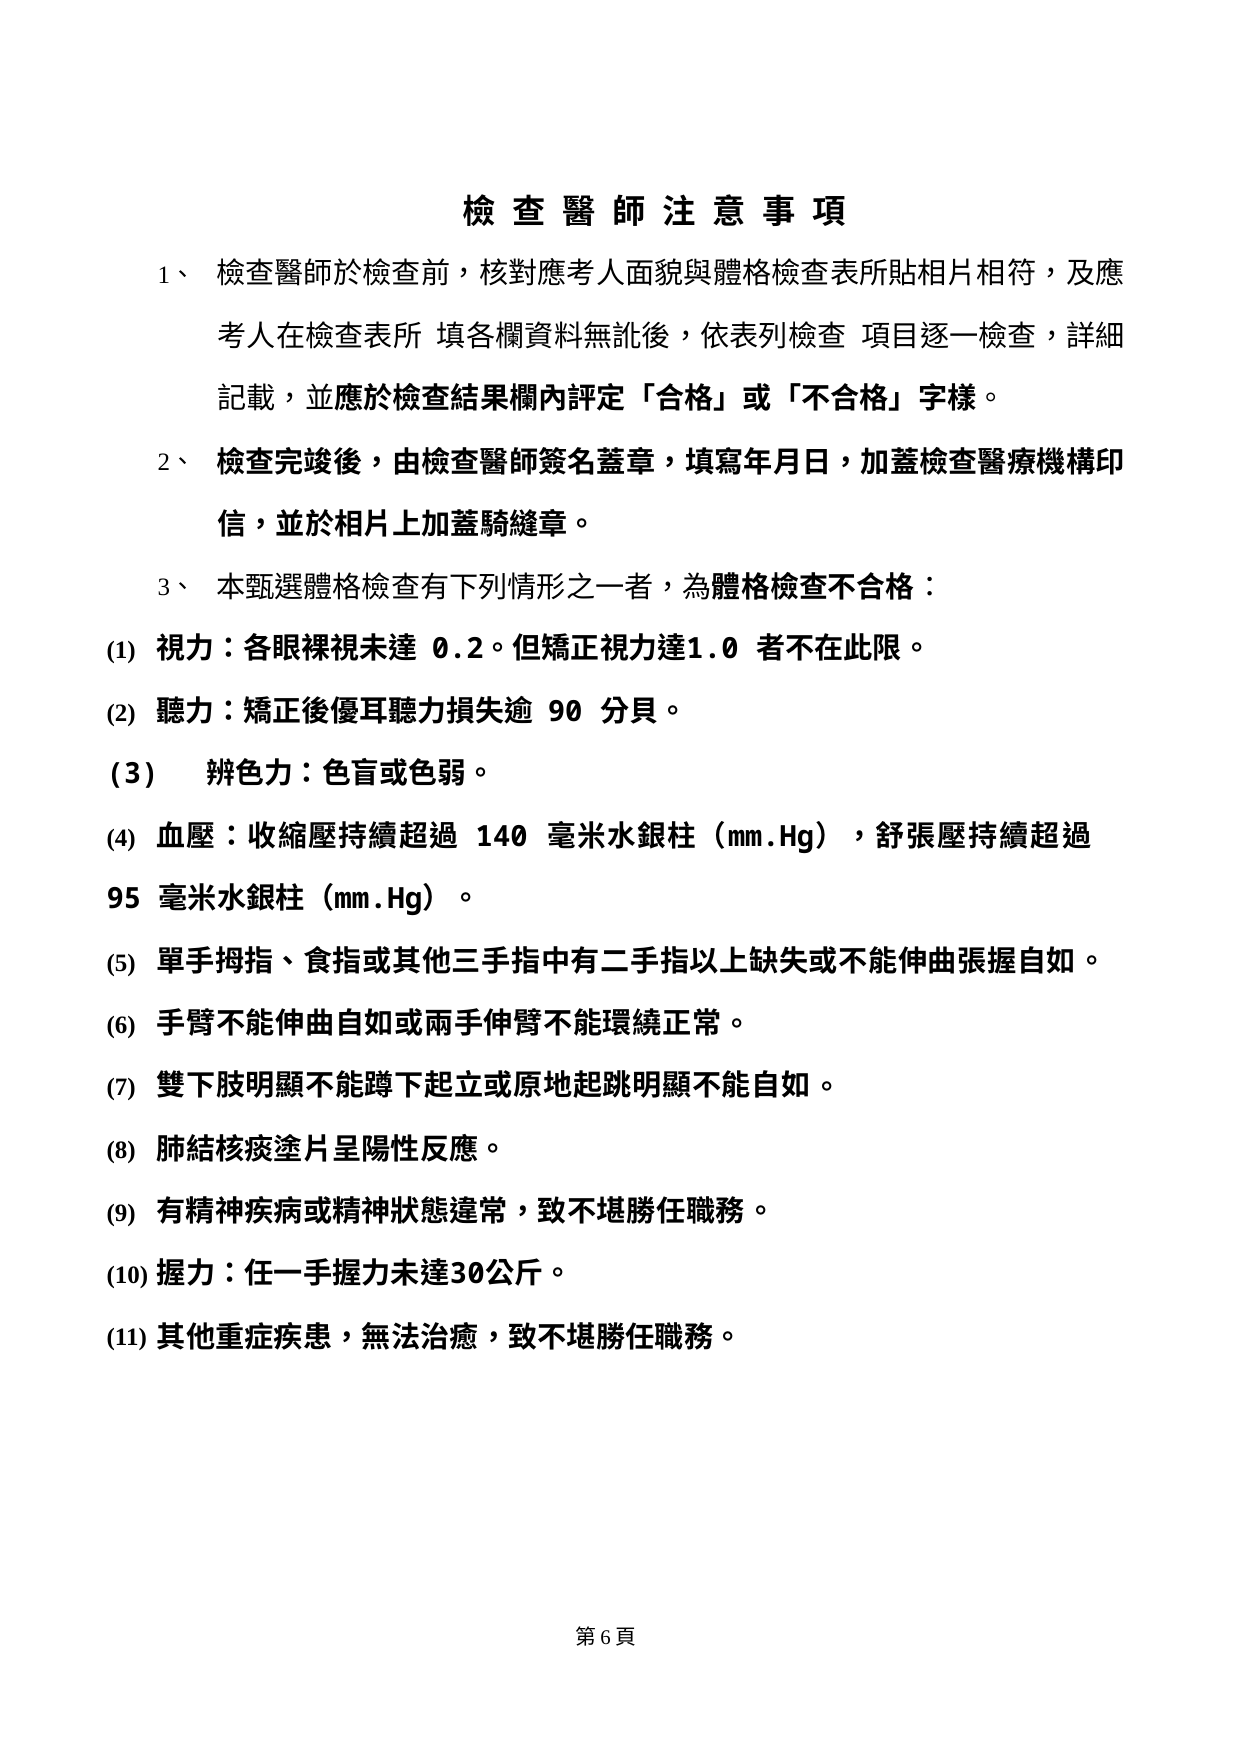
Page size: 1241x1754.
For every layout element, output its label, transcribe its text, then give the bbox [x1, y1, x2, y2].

list 血壓：收縮壓持續超過 140 毫米水銀柱（mm.Hg），舒張壓持續超過 95 毫米水銀柱（mm.Hg）。 [106, 792, 1092, 917]
list 本甄選體格檢查有下列情形之一者，為體格檢查不合格： [157, 542, 1125, 604]
list 檢查醫師於檢查前，核對應考人面貌與體格檢查表所貼相片相符，及應考人在檢查表所 填各欄資料無訛後，依表列檢查 項目逐一檢查，詳細記載，並應於檢查結果欄內評定「合格」或「不合格」字樣。 [157, 229, 1125, 417]
list 聽力：矯正後優耳聽力損失逾 90 分貝。 [106, 667, 1092, 729]
list 辨色力：色盲或色弱。 [106, 729, 741, 792]
text 檢 查 醫 師 注 意 事 項 [462, 167, 895, 229]
list 雙下肢明顯不能蹲下起立或原地起跳明顯不能自如。 [106, 1042, 1092, 1104]
list 握力：任一手握力未達30公斤。 [106, 1229, 741, 1292]
list 肺結核痰塗片呈陽性反應。 [106, 1104, 741, 1167]
list 手臂不能伸曲自如或兩手伸臂不能環繞正常。 [106, 979, 1092, 1042]
list 視力：各眼裸視未達 0.2。但矯正視力達1.0 者不在此限。 [106, 604, 1092, 667]
list 有精神疾病或精神狀態違常，致不堪勝任職務。 [106, 1167, 1092, 1229]
list 單手拇指、食指或其他三手指中有二手指以上缺失或不能伸曲張握自如。 [106, 917, 1092, 979]
list 檢查完竣後，由檢查醫師簽名蓋章，填寫年月日，加蓋檢查醫療機構印信，並於相片上加蓋騎縫章。 [157, 417, 1125, 542]
list 其他重症疾患，無法治癒，致不堪勝任職務。 [106, 1292, 1092, 1354]
